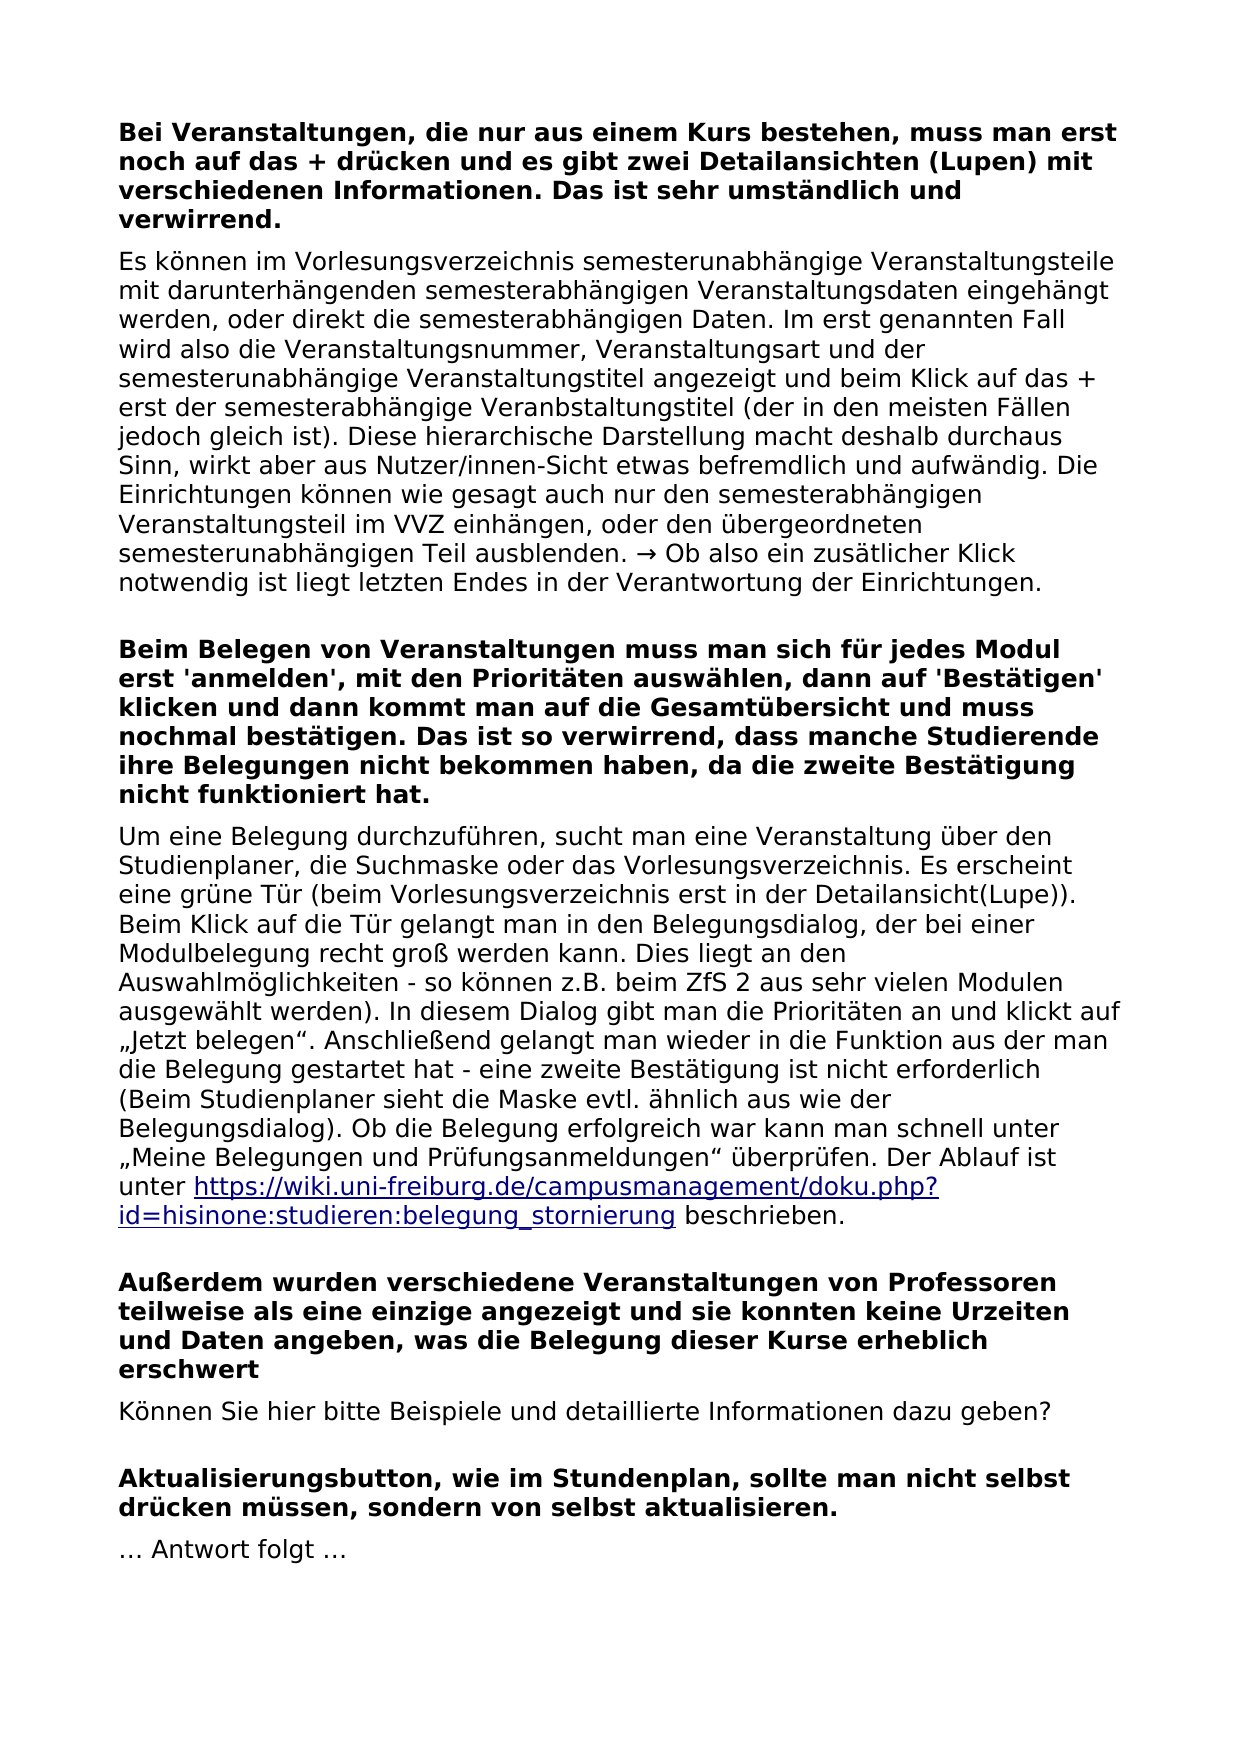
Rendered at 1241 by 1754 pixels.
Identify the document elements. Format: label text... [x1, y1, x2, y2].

subtitle Beim Belegen von Veranstaltungen muss man sich für jedes Modul erst 'anmelden', mit den Prioritäten auswählen, dann auf 'Bestätigen' klicken und dann kommt man auf die Gesamtübersicht und muss nochmal bestätigen. Das ist so verwirrend, dass manche Studierende ihre Belegungen nicht bekommen haben, da die zweite Bestätigung nicht funktioniert hat. [118, 635, 1122, 810]
text Es können im Vorlesungsverzeichnis semesterunabhängige Veranstaltungsteile mit darunterhängenden semesterabhängigen Veranstaltungsdaten eingehängt werden, oder direkt die semesterabhängigen Daten. Im erst genannten Fall wird also die Veranstaltungsnummer, Veranstaltungsart und der semesterunabhängige Veranstaltungstitel angezeigt und beim Klick auf das + erst der semesterabhängige Veranbstaltungstitel (der in den meisten Fällen jedoch gleich ist). Diese hierarchische Darstellung macht deshalb durchaus Sinn, wirkt aber aus Nutzer/innen-Sicht etwas befremdlich und aufwändig. Die Einrichtungen können wie gesagt auch nur den semesterabhängigen Veranstaltungsteil im VVZ einhängen, oder den übergeordneten semesterunabhängigen Teil ausblenden. → Ob also ein zusätlicher Klick notwendig ist liegt letzten Endes in der Verantwortung der Einrichtungen. [118, 247, 1122, 597]
subtitle Bei Veranstaltungen, die nur aus einem Kurs bestehen, muss man erst noch auf das + drücken und es gibt zwei Detailansichten (Lupen) mit verschiedenen Informationen. Das ist sehr umständlich und verwirrend. [118, 118, 1122, 235]
subtitle Aktualisierungsbutton, wie im Stundenplan, sollte man nicht selbst drücken müssen, sondern von selbst aktualisieren. [118, 1464, 1122, 1522]
text Können Sie hier bitte Beispiele und detaillierte Informationen dazu geben? [118, 1397, 1122, 1426]
text … Antwort folgt … [118, 1535, 1122, 1564]
subtitle Außerdem wurden verschiedene Veranstaltungen von Professoren teilweise als eine einzige angezeigt und sie konnten keine Urzeiten und Daten angeben, was die Belegung dieser Kurse erheblich erschwert [118, 1268, 1122, 1385]
text Um eine Belegung durchzuführen, sucht man eine Veranstaltung über den Studienplaner, die Suchmaske oder das Vorlesungsverzeichnis. Es erscheint eine grüne Tür (beim Vorlesungsverzeichnis erst in der Detailansicht(Lupe)). Beim Klick auf die Tür gelangt man in den Belegungsdialog, der bei einer Modulbelegung recht groß werden kann. Dies liegt an den Auswahlmöglichkeiten - so können z.B. beim ZfS 2 aus sehr vielen Modulen ausgewählt werden). In diesem Dialog gibt man die Prioritäten an und klickt auf „Jetzt belegen“. Anschließend gelangt man wieder in die Funktion aus der man die Belegung gestartet hat - eine zweite Bestätigung ist nicht erforderlich (Beim Studienplaner sieht die Maske evtl. ähnlich aus wie der Belegungsdialog). Ob die Belegung erfolgreich war kann man schnell unter „Meine Belegungen und Prüfungsanmeldungen“ überprüfen. Der Ablauf ist unter https://wiki.uni-freiburg.de/campusmanagement/doku.php?id=hisinone:studieren:belegung_stornierung beschrieben. [118, 822, 1122, 1231]
